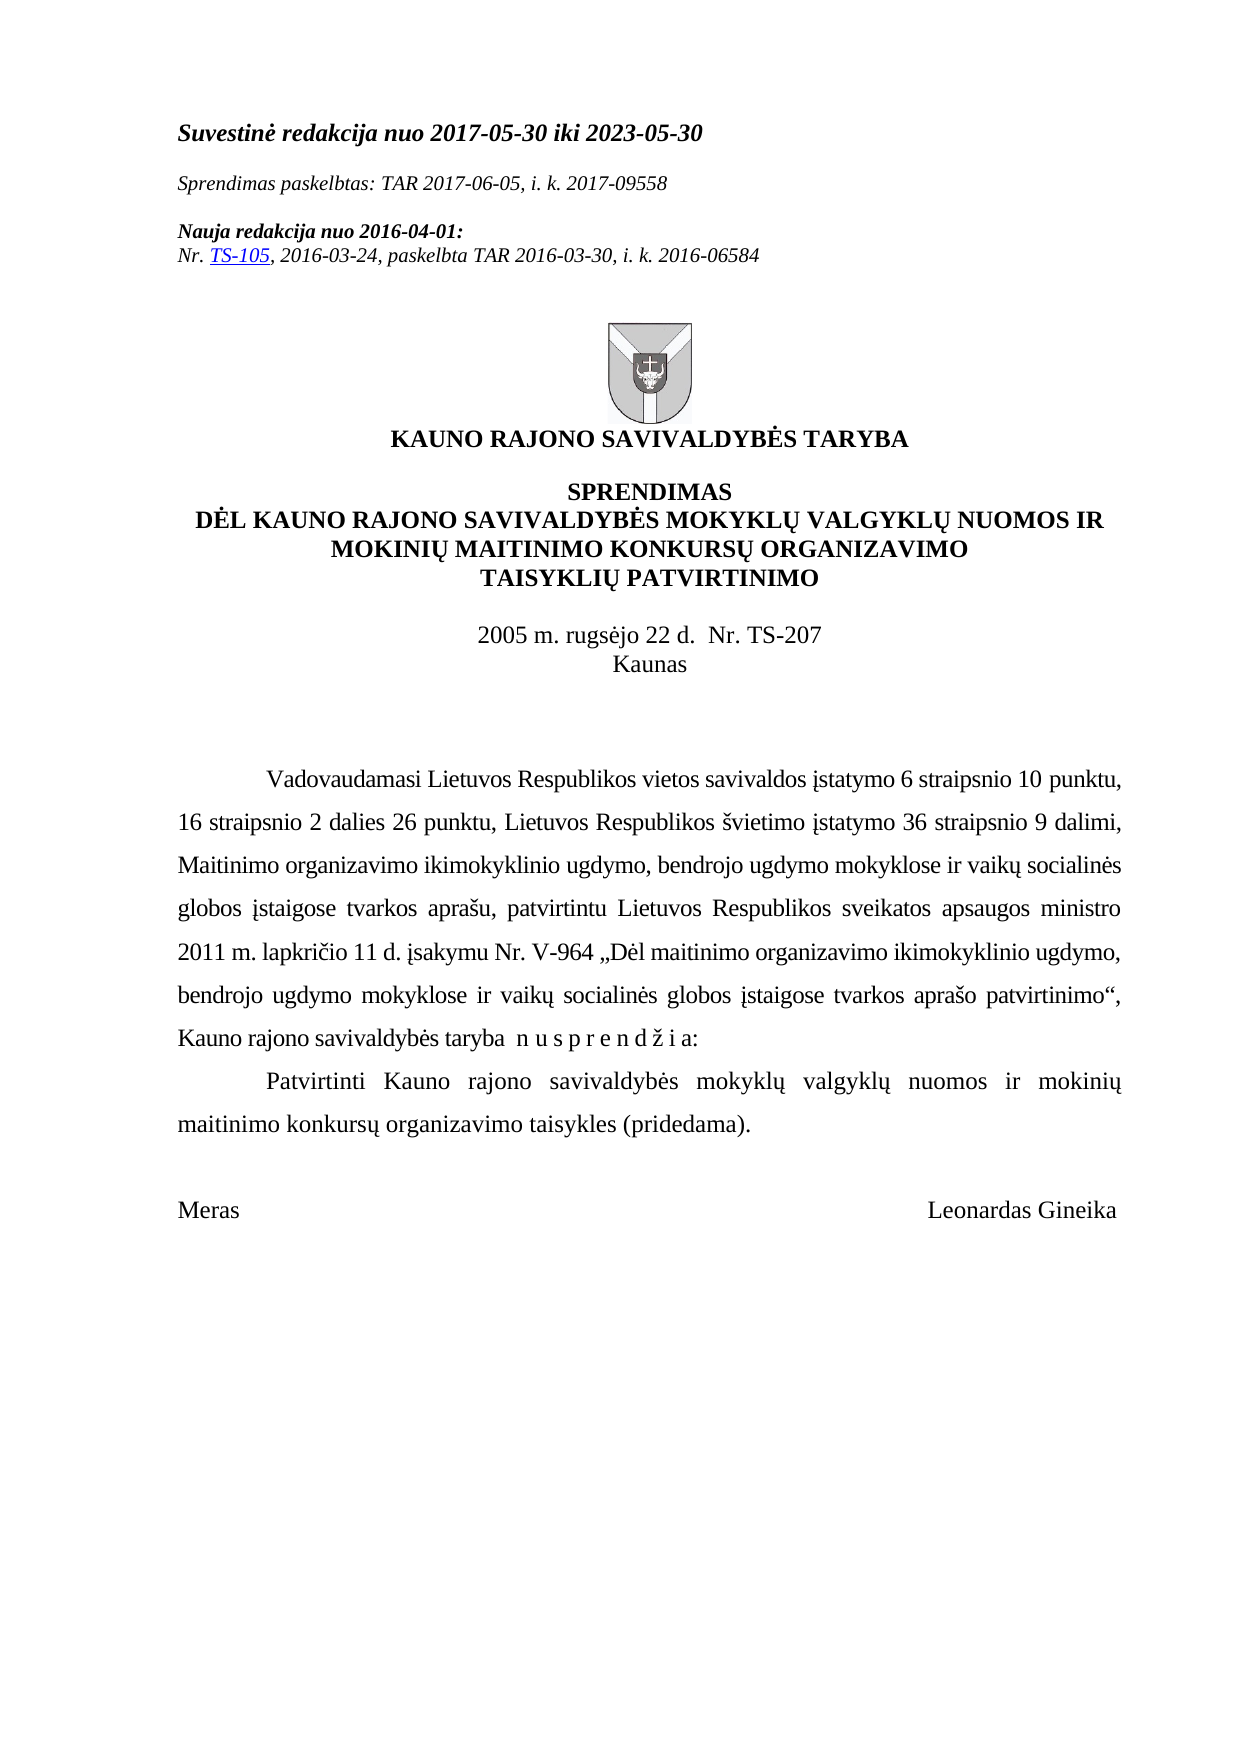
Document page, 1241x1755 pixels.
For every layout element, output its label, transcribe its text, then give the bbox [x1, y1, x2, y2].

text Nauja redakcija nuo 2016-04-01: [177, 219, 1122, 243]
text Patvirtinti Kauno rajono savivaldybės mokyklų valgyklų nuomos ir mokinių maitinimo konkursų organizavimo taisykles (pridedama). [177, 1066, 1122, 1138]
text Kaunas [177, 649, 1122, 678]
text Suvestinė redakcija nuo 2017-05-30 iki 2023-05-30 [177, 118, 1122, 147]
text SPRENDIMAS [177, 477, 1122, 505]
text 2005 m. rugsėjo 22 d. Nr. TS-207 [177, 620, 1122, 649]
text Sprendimas paskelbtas: TAR 2017-06-05, i. k. 2017-09558 [177, 171, 1122, 195]
text DĖL KAUNO RAJONO SAVIVALDYBĖS MOKYKLŲ VALGYKLŲ NUOMOS IR MOKINIŲ MAITINIMO KONKURSŲ ORGANIZAVIMO [177, 505, 1122, 563]
text TAISYKLIŲ PATVIRTINIMO [177, 563, 1122, 592]
text KAUNO RAJONO SAVIVALDYBĖS TARYBA [177, 424, 1122, 453]
text Meras Leonardas Gineika [177, 1195, 1122, 1224]
text Vadovaudamasi Lietuvos Respublikos vietos savivaldos įstatymo 6 straipsnio 10 punktu, 16 straipsnio 2 dalies 26 punktu, Lietuvos Respublikos švietimo įstatymo 36 straipsnio 9 dalimi, Maitinimo organizavimo ikimokyklinio ugdymo, bendrojo ugdymo mokyklose ir vaikų socialinės globos įstaigose tvarkos aprašu, patvirtintu Lietuvos Respublikos sveikatos apsaugos ministro 2011 m. lapkričio 11 d. įsakymu Nr. V-964 „Dėl maitinimo organizavimo ikimokyklinio ugdymo, bendrojo ugdymo mokyklose ir vaikų socialinės globos įstaigose tvarkos aprašo patvirtinimo“, Kauno rajono savivaldybės taryba n u s p r e n d ž i a: [177, 764, 1122, 1052]
text Nr. TS-105, 2016-03-24, paskelbta TAR 2016-03-30, i. k. 2016-06584 [177, 243, 1122, 267]
